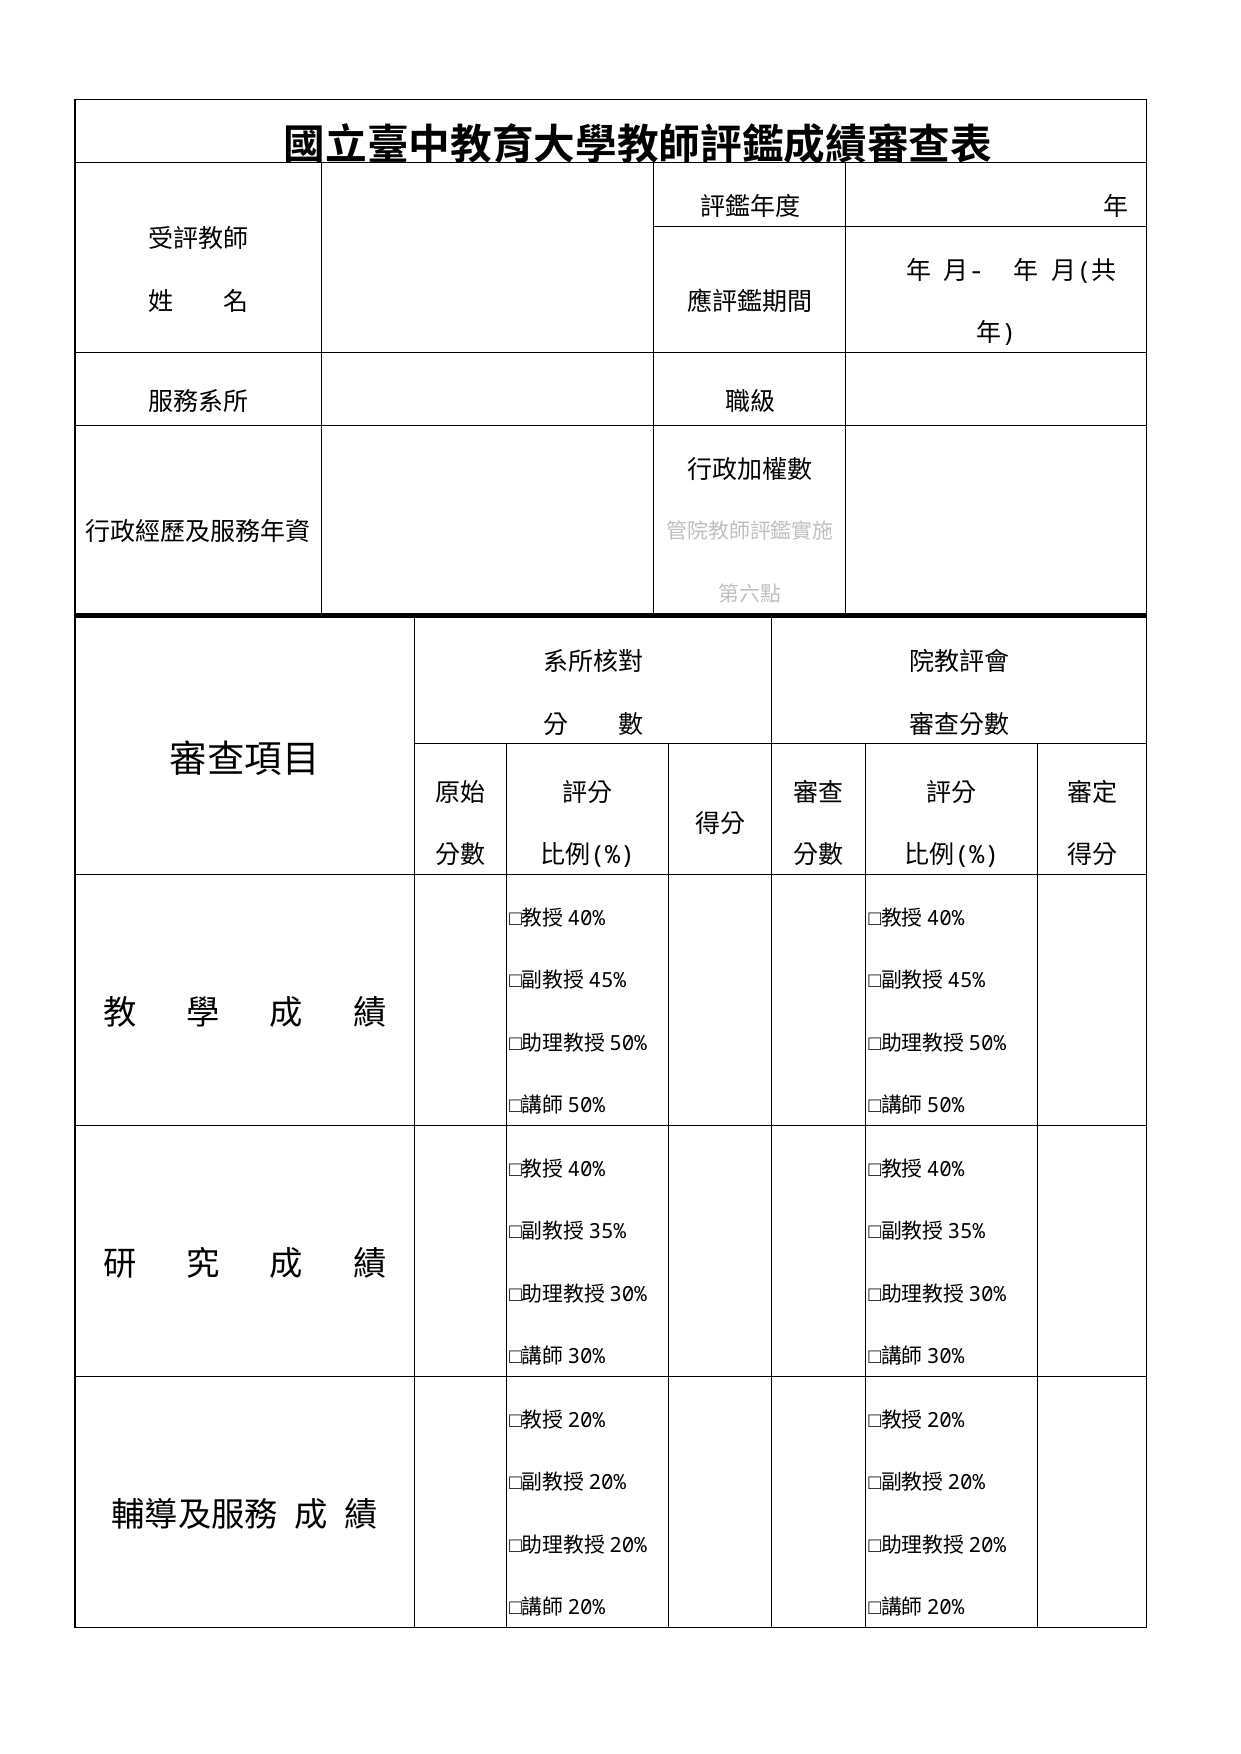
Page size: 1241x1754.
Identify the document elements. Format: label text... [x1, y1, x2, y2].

table_cell 審查 分數 [772, 744, 865, 873]
table_cell □教授40% □副教授35% □助理教授30% □講師30% [866, 1126, 1037, 1376]
table_cell 評分 比例(%) [866, 744, 1037, 873]
table_cell [415, 1126, 506, 1376]
table_cell 年 [846, 163, 1146, 226]
table_cell [669, 875, 771, 1124]
table_cell [772, 875, 865, 1124]
table_cell [772, 1126, 865, 1376]
table_cell [1038, 1126, 1146, 1376]
table_cell 審定 得分 [1038, 744, 1146, 873]
table_header 國立臺中教育大學教師評鑑成績審查表 [76, 100, 1146, 162]
table_cell [846, 353, 1146, 424]
table_cell □教授40% □副教授35% □助理教授30% □講師30% [507, 1126, 668, 1376]
table_cell 得分 [669, 744, 771, 873]
table_cell 研 究 成 績 [76, 1126, 414, 1376]
table_cell 行政經歷及服務年資 [76, 426, 321, 613]
table_cell 受評教師 姓 名 [76, 163, 321, 352]
table_cell 應評鑑期間 [654, 227, 845, 352]
table_cell [772, 1377, 865, 1627]
table_cell 行政加權數 管院教師評鑑實施第六點 [654, 426, 845, 613]
table_cell [669, 1126, 771, 1376]
table_cell 年 月- 年 月(共 年) [846, 227, 1146, 352]
table_cell 評鑑年度 [654, 163, 845, 226]
table_cell [669, 1377, 771, 1627]
table_cell 輔導及服務 成 績 [76, 1377, 414, 1627]
table_cell [1038, 875, 1146, 1124]
table_cell 教 學 成 績 [76, 875, 414, 1124]
table_cell □教授40% □副教授45% □助理教授50% □講師50% [507, 875, 668, 1124]
table_cell □教授40% □副教授45% □助理教授50% □講師50% [866, 875, 1037, 1124]
table_cell [415, 875, 506, 1124]
table_cell 職級 [654, 353, 845, 424]
table_cell [1038, 1377, 1146, 1627]
table_cell 原始 分數 [415, 744, 506, 873]
table_cell [415, 1377, 506, 1627]
table_cell 評分 比例(%) [507, 744, 668, 873]
table_cell [322, 353, 653, 424]
table_cell □教授20% □副教授20% □助理教授20% □講師20% [507, 1377, 668, 1627]
table_cell □教授20% □副教授20% □助理教授20% □講師20% [866, 1377, 1037, 1627]
table_cell 審查項目 [76, 618, 414, 873]
table_cell [322, 163, 653, 352]
table_cell [846, 426, 1146, 613]
table_cell 院教評會 審查分數 [772, 618, 1146, 743]
table_cell 服務系所 [76, 353, 321, 424]
table_cell 系所核對 分 數 [415, 618, 771, 743]
table_cell [322, 426, 653, 613]
